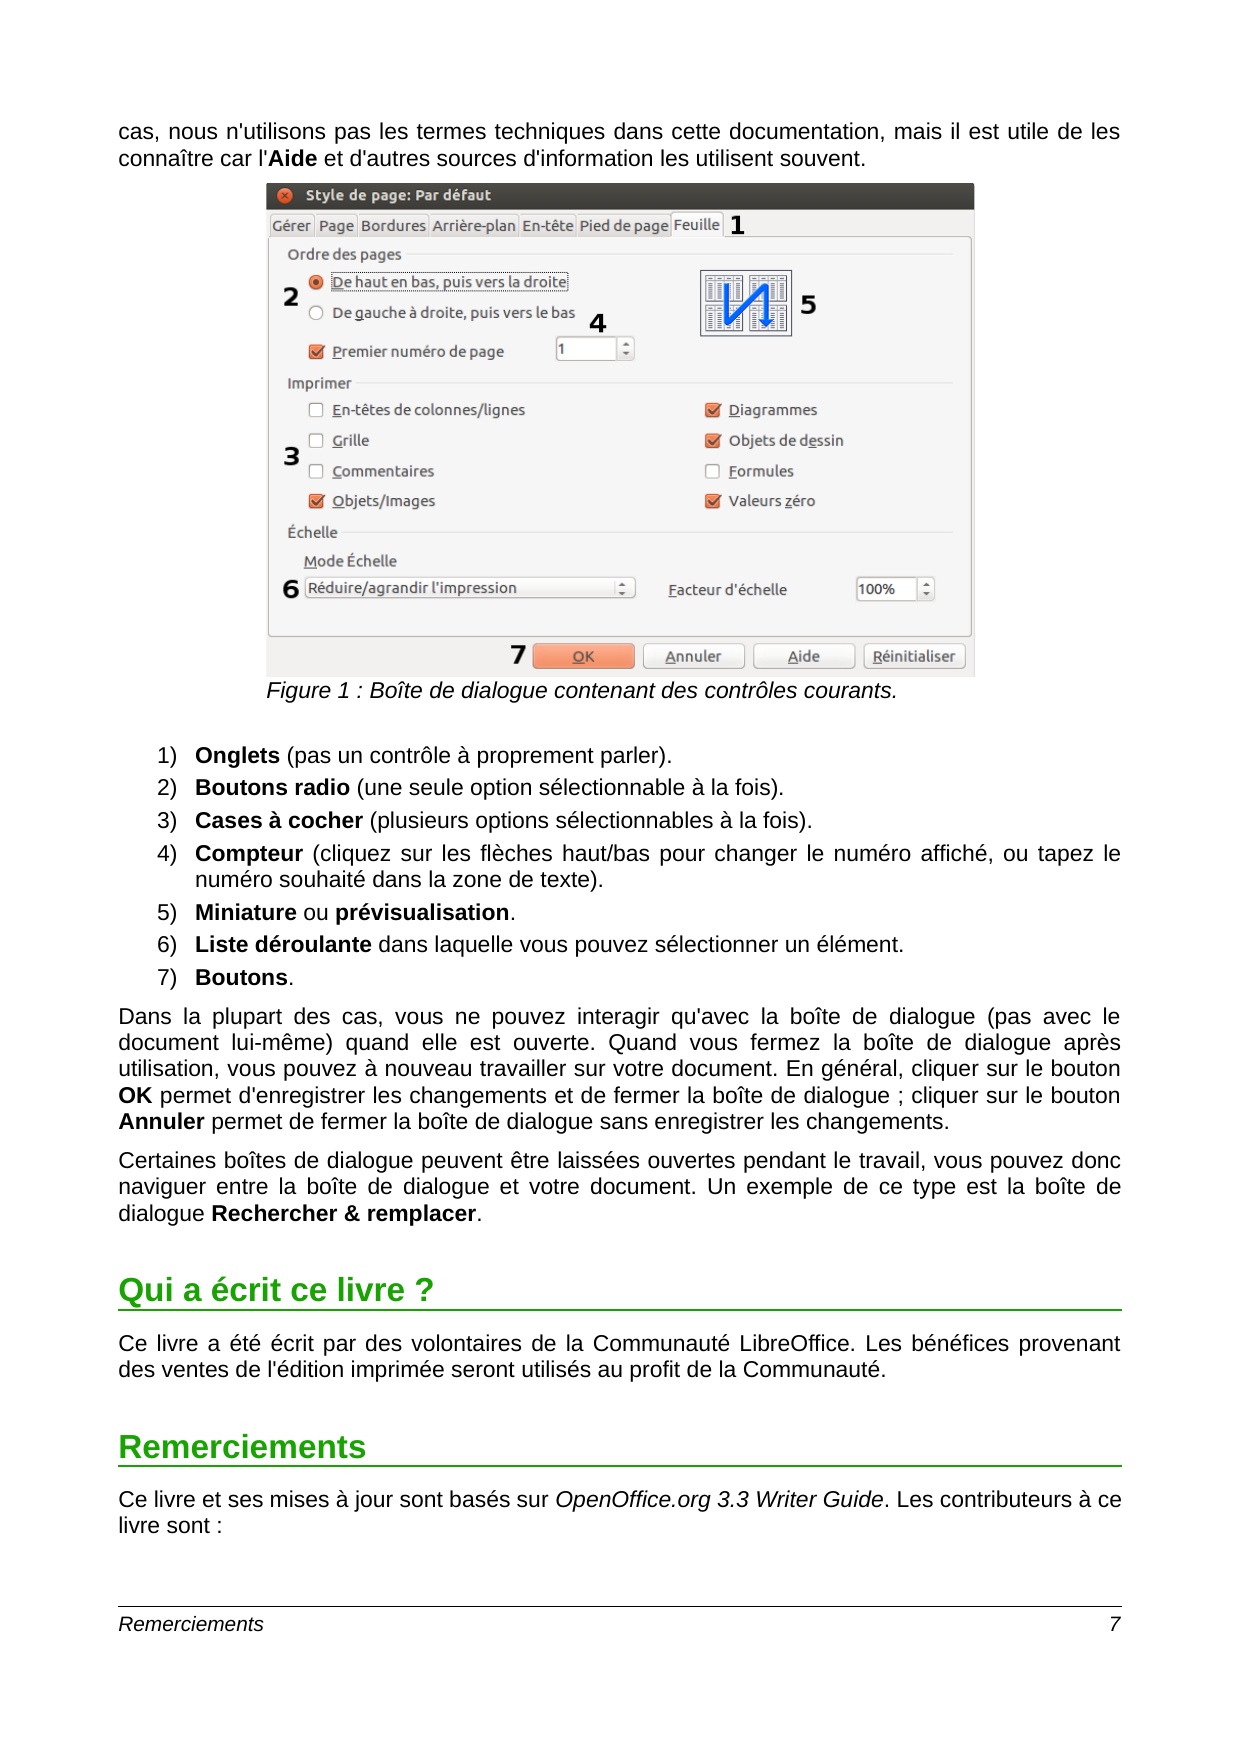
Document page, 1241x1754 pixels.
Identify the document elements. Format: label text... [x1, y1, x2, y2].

list Boutons radio (une seule option sélectionnable à la fois). [177, 774, 1122, 801]
list Miniature ou prévisualisation. [177, 898, 1122, 925]
text Ce livre a été écrit par des volontaires de la Communauté LibreOffice. Les bénéfices provenant des ventes de l'édition imprimée seront utilisés au profit de la Communauté. [118, 1330, 1122, 1382]
list Compteur (cliquez sur les flèches haut/bas pour changer le numéro affiché, ou tapez le numéro souhaité dans la zone de texte). [177, 839, 1122, 892]
text Certaines boîtes de dialogue peuvent être laissées ouvertes pendant le travail, vous pouvez donc naviguer entre la boîte de dialogue et votre document. Un exemple de ce type est la boîte de dialogue Rechercher & remplacer. [118, 1147, 1122, 1226]
list Cases à cocher (plusieurs options sélectionnables à la fois). [177, 807, 1122, 833]
text cas, nous n'utilisons pas les termes techniques dans cette documentation, mais il est utile de les connaître car l'Aide et d'autres sources d'information les utilisent souvent. [118, 118, 1122, 171]
picture [266, 183, 975, 677]
subtitle Remerciements [118, 1427, 1122, 1465]
text Ce livre et ses mises à jour sont basés sur OpenOffice.org 3.3 Writer Guide. Les contributeurs à ce livre sont : [118, 1486, 1122, 1539]
subtitle Qui a écrit ce livre ? [118, 1270, 1122, 1309]
text Figure 1 : Boîte de dialogue contenant des contrôles courants. [266, 677, 974, 703]
text Dans la plupart des cas, vous ne pouvez interagir qu'avec la boîte de dialogue (pas avec le document lui-même) quand elle est ouverte. Quand vous fermez la boîte de dialogue après utilisation, vous pouvez à nouveau travailler sur votre document. En général, cliquer sur le bouton OK permet d'enregistrer les changements et de fermer la boîte de dialogue ; cliquer sur le bouton Annuler permet de fermer la boîte de dialogue sans enregistrer les changements. [118, 1003, 1122, 1134]
list Liste déroulante dans laquelle vous pouvez sélectionner un élément. [177, 931, 1122, 957]
list Boutons. [177, 964, 1122, 990]
list Onglets (pas un contrôle à proprement parler). [177, 742, 1122, 768]
